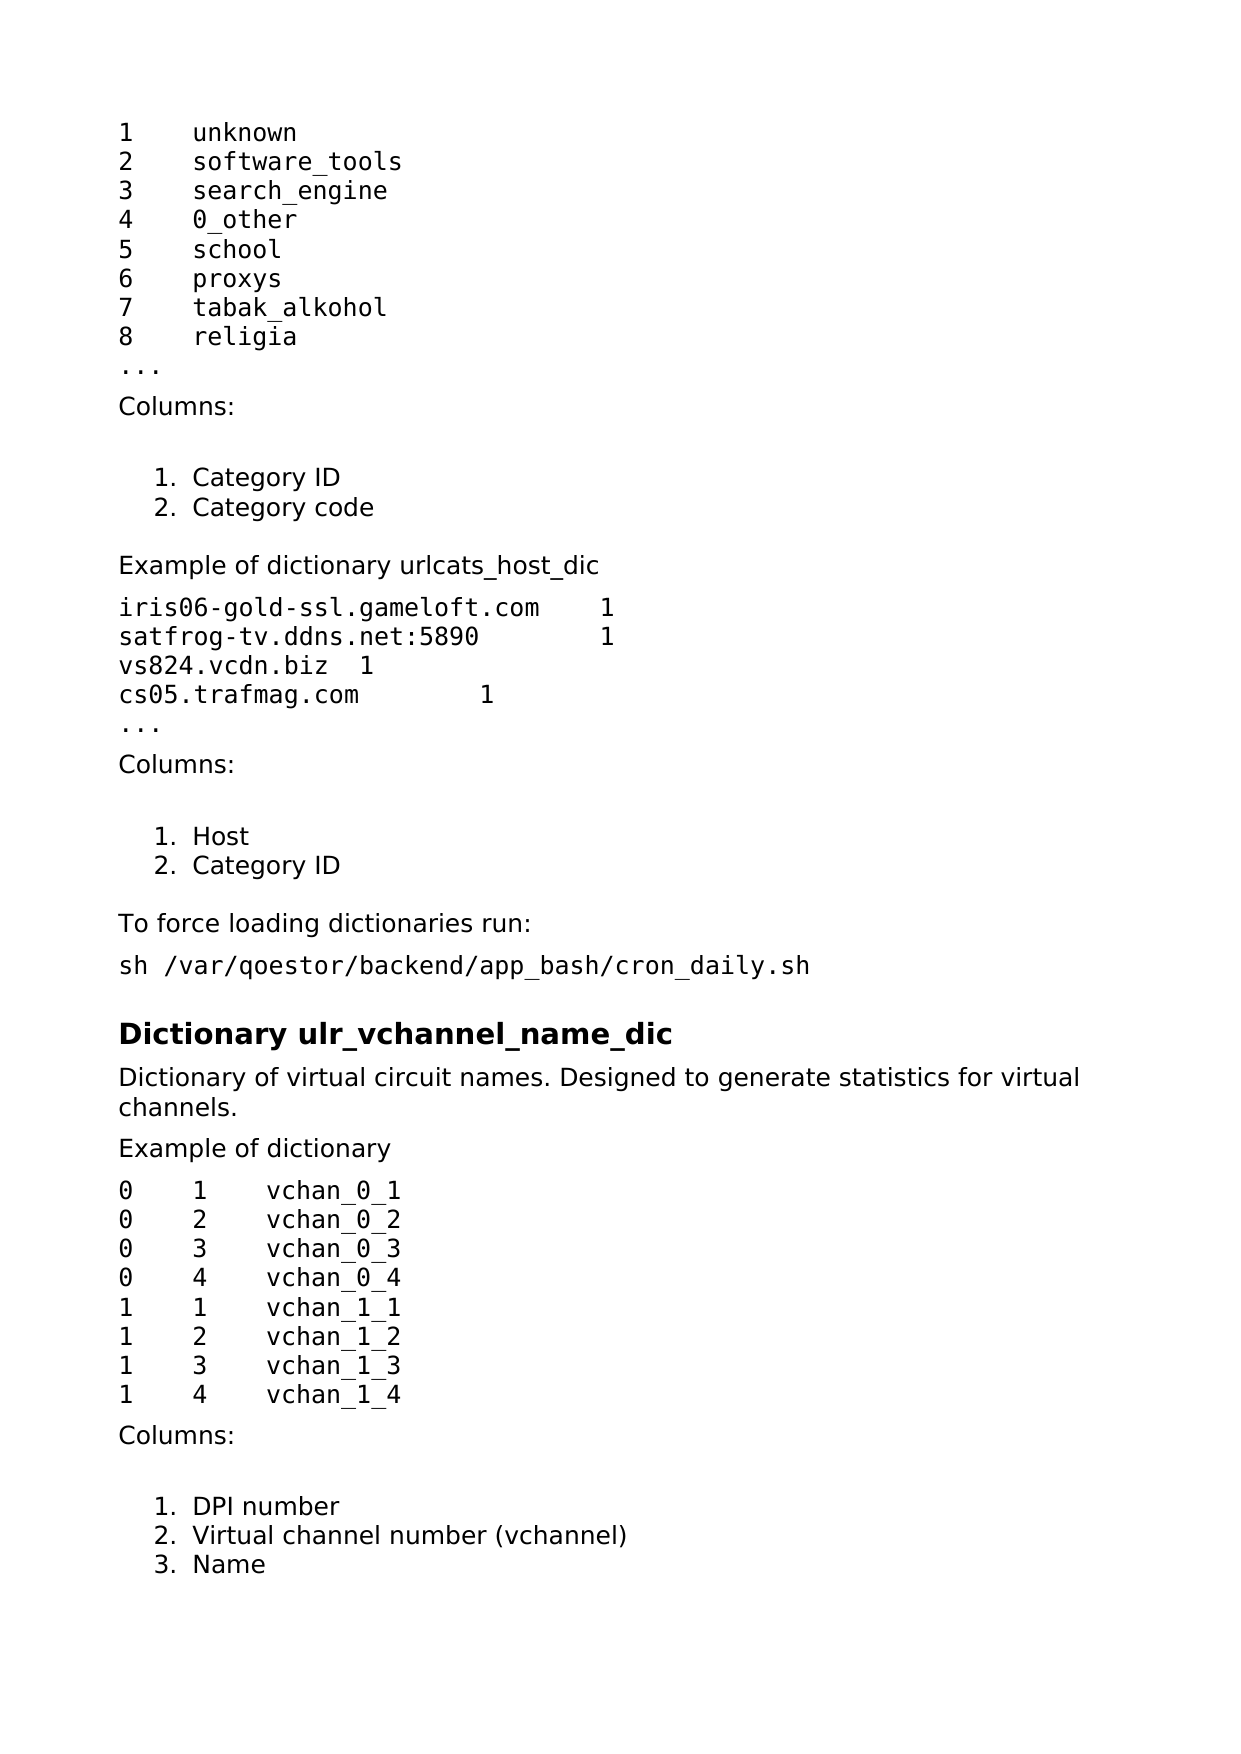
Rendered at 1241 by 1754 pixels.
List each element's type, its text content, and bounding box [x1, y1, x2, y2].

text Example of dictionary [118, 1134, 1122, 1164]
text Columns: [118, 1421, 1122, 1450]
list Host [177, 822, 1122, 851]
text 0 1 vchan_0_1 0 2 vchan_0_2 0 3 vchan_0_3 0 4 vchan_0_4 1 1 vchan_1_1 1 2 vchan_1_2 1 3 vchan_1_3 1 4 vchan_1_4 [118, 1176, 1122, 1409]
text Columns: [118, 751, 1122, 780]
text Dictionary of virtual circuit names. Designed to generate statistics for virtual channels. [118, 1064, 1122, 1122]
list Category ID [177, 851, 1122, 880]
text Example of dictionary urlcats_host_dic [118, 551, 1122, 581]
text 1 unknown 2 software_tools 3 search_engine 4 0_other 5 school 6 proxys 7 tabak_alkohol 8 religia ... [118, 118, 1122, 381]
text sh /var/qoestor/backend/app_bash/cron_daily.sh [118, 951, 1122, 980]
text iris06-gold-ssl.gameloft.com 1 satfrog-tv.ddns.net:5890 1 vs824.vcdn.biz 1 cs05.trafmag.com 1 ... [118, 593, 1122, 739]
list Virtual channel number (vchannel) [177, 1522, 1122, 1551]
list Category code [177, 493, 1122, 522]
list Category ID [177, 463, 1122, 493]
subtitle Dictionary ulr_vchannel_name_dic [118, 1017, 1122, 1051]
list DPI number [177, 1492, 1122, 1522]
text Columns: [118, 392, 1122, 422]
text To force loading dictionaries run: [118, 909, 1122, 939]
list Name [177, 1551, 1122, 1580]
